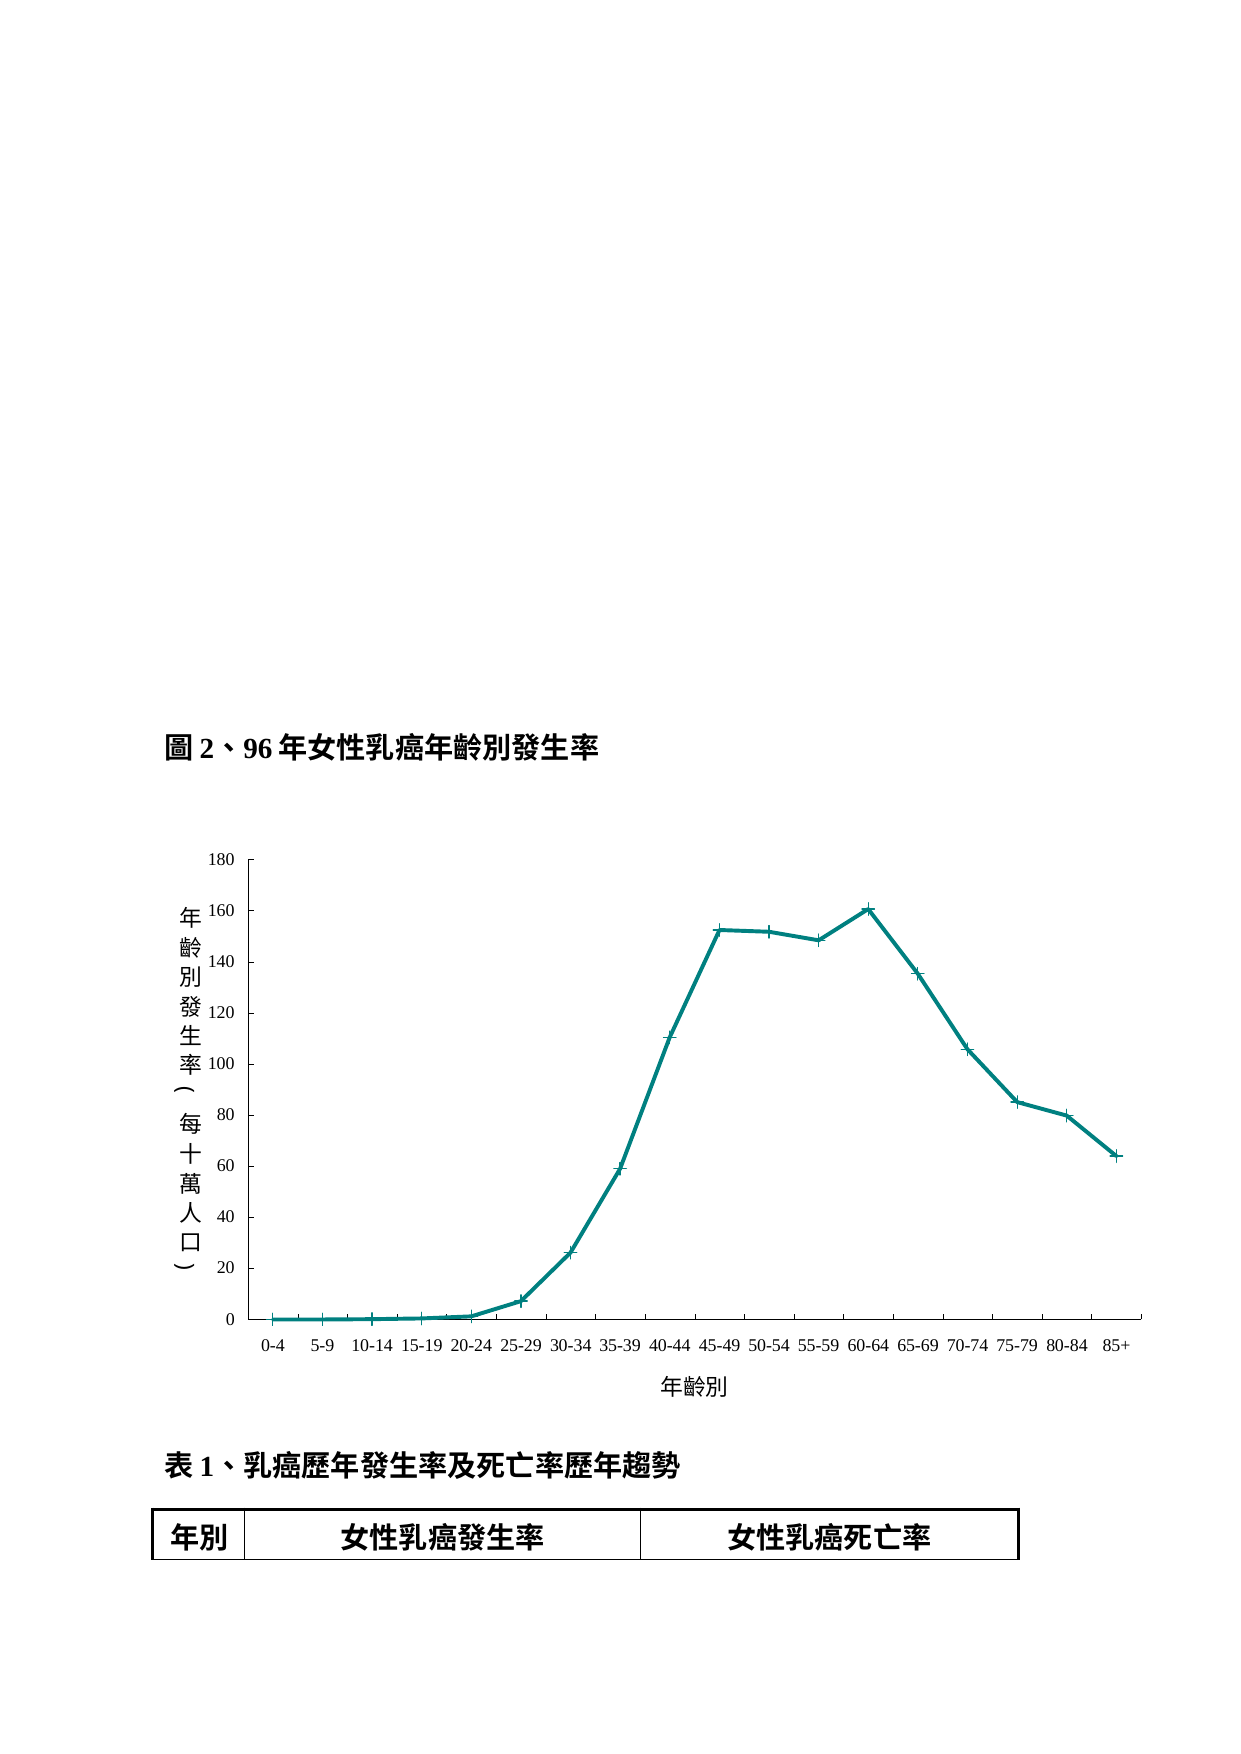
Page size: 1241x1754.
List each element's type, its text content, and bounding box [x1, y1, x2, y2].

text 表1、乳癌歷年發生率及死亡率歷年趨勢 [164, 1426, 1053, 1489]
table_header 女性乳癌發生率 [245, 1511, 640, 1558]
table_header 年別 [154, 1511, 244, 1558]
text 圖2、96年女性乳癌年齡別發生率 [164, 708, 1053, 771]
table_header 女性乳癌死亡率 [641, 1511, 1017, 1558]
